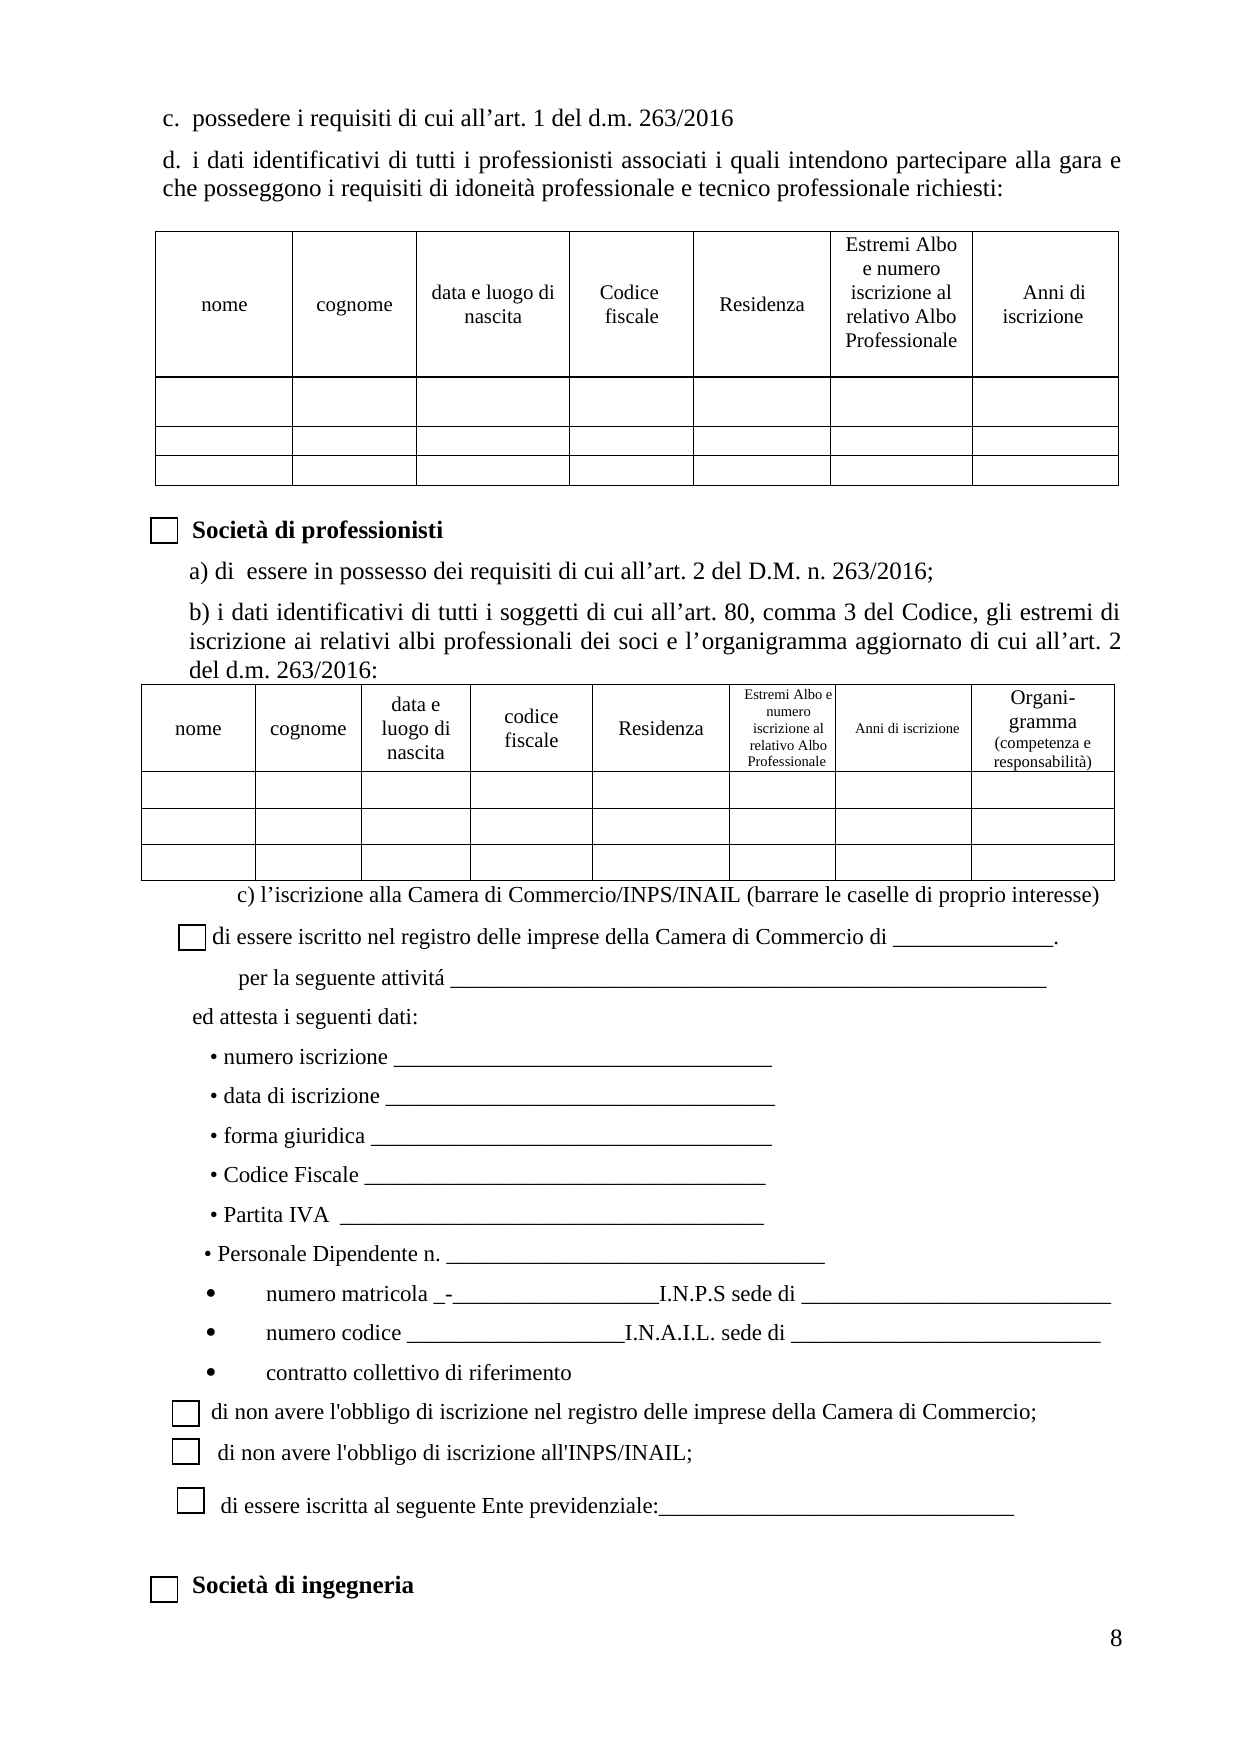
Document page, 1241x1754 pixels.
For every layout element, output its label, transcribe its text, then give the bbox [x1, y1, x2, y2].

table_header data e luogo di nascita [417, 232, 569, 376]
table_header Estremi Albo e numero iscrizione al relativo Albo Professionale [831, 232, 972, 376]
table_cell [417, 378, 569, 426]
table_header Residenza [694, 232, 830, 376]
table_cell [471, 809, 592, 844]
table_cell [362, 845, 470, 880]
text per la seguente attivitá ____________________________________________________ ed attesta i seguenti dati: [118, 964, 1122, 1030]
table_cell [836, 772, 971, 807]
list i dati identificativi di tutti i professionisti associati i quali intendono partecipare alla gara e che posseggono i requisiti di idoneità professionale e tecnico professionale richiesti: [162, 145, 1122, 202]
text di non avere l'obbligo di iscrizione all'INPS/INAIL; [200, 1439, 1122, 1465]
table_cell [417, 456, 569, 485]
table_cell [831, 456, 972, 485]
table_cell [831, 427, 972, 455]
table_cell [593, 845, 729, 880]
text • data di iscrizione __________________________________ [118, 1082, 1122, 1109]
list contratto collettivo di riferimento [199, 1359, 1122, 1385]
text di essere iscritta al seguente Ente previdenziale:_______________________________ [118, 1492, 1122, 1518]
table_cell [362, 809, 470, 844]
table_header cognome [256, 685, 361, 771]
list possedere i requisiti di cui all’art. 1 del d.m. 263/2016 [162, 103, 1122, 132]
table_header nome [142, 685, 255, 771]
text • numero iscrizione _________________________________ [118, 1043, 1122, 1069]
text • Partita IVA _____________________________________ [118, 1201, 1122, 1227]
table_cell [730, 809, 835, 844]
table_cell [142, 772, 255, 807]
text di non avere l'obbligo di iscrizione nel registro delle imprese della Camera di Commercio; [118, 1398, 1122, 1424]
table_cell [694, 378, 830, 426]
list numero codice ___________________I.N.A.I.L. sede di ___________________________ [199, 1319, 1122, 1346]
table_cell [471, 845, 592, 880]
table_cell [972, 845, 1114, 880]
text • Codice Fiscale ___________________________________ [118, 1161, 1122, 1188]
table_cell [831, 378, 972, 426]
table_cell [570, 456, 693, 485]
table_header data e luogo di nascita [362, 685, 470, 771]
table_cell [256, 809, 361, 844]
text di essere iscritto nel registro delle imprese della Camera di Commercio di ______________. [118, 921, 1122, 949]
table_header Codice fiscale [570, 232, 693, 376]
text • forma giuridica ___________________________________ [118, 1122, 1122, 1148]
table_cell [293, 427, 416, 455]
table_cell [694, 427, 830, 455]
table_cell [293, 378, 416, 426]
table_cell [973, 456, 1118, 485]
table_cell [570, 427, 693, 455]
table_cell [156, 378, 292, 426]
table_cell [972, 809, 1114, 844]
table_cell [836, 845, 971, 880]
table_cell [730, 772, 835, 807]
table_cell [142, 809, 255, 844]
table_cell [570, 378, 693, 426]
table_cell [973, 427, 1118, 455]
table_cell [417, 427, 569, 455]
table_cell [694, 456, 830, 485]
table_header nome [156, 232, 292, 376]
table_cell [973, 378, 1118, 426]
list numero matricola _-__________________I.N.P.S sede di ___________________________ [199, 1280, 1122, 1306]
table_cell [836, 809, 971, 844]
table_cell [362, 772, 470, 807]
table_header Estremi Albo e numero iscrizione al relativo Albo Professionale [730, 685, 835, 771]
list c) l’iscrizione alla Camera di Commercio/INPS/INAIL (barrare le caselle di proprio interesse) [199, 881, 1122, 908]
list Società di ingegneria [162, 1570, 1122, 1598]
table_header Anni di iscrizione [973, 232, 1118, 376]
table_cell [142, 845, 255, 880]
table_cell [593, 772, 729, 807]
list b) i dati identificativi di tutti i soggetti di cui all’art. 80, comma 3 del Codice, gli estremi di iscrizione ai relativi albi professionali dei soci e l’organigramma aggiornato di cui all’art. 2 del d.m. 263/2016: [189, 597, 1122, 684]
table_header Residenza [593, 685, 729, 771]
table_cell [293, 456, 416, 485]
table_cell [256, 772, 361, 807]
text [118, 1439, 172, 1465]
table_cell [471, 772, 592, 807]
table_header Organi-gramma (competenza e responsabilità) [972, 685, 1114, 771]
table_header cognome [293, 232, 416, 376]
table_cell [156, 427, 292, 455]
table_cell [972, 772, 1114, 807]
list Società di professionisti [162, 515, 1122, 544]
table_header Anni di iscrizione [836, 685, 971, 771]
table_header codice fiscale [471, 685, 592, 771]
list a) di essere in possesso dei requisiti di cui all’art. 2 del D.M. n. 263/2016; [189, 556, 1122, 585]
table_cell [156, 456, 292, 485]
table_cell [730, 845, 835, 880]
text • Personale Dipendente n. _________________________________ [118, 1240, 1122, 1267]
table_cell [256, 845, 361, 880]
table_cell [593, 809, 729, 844]
